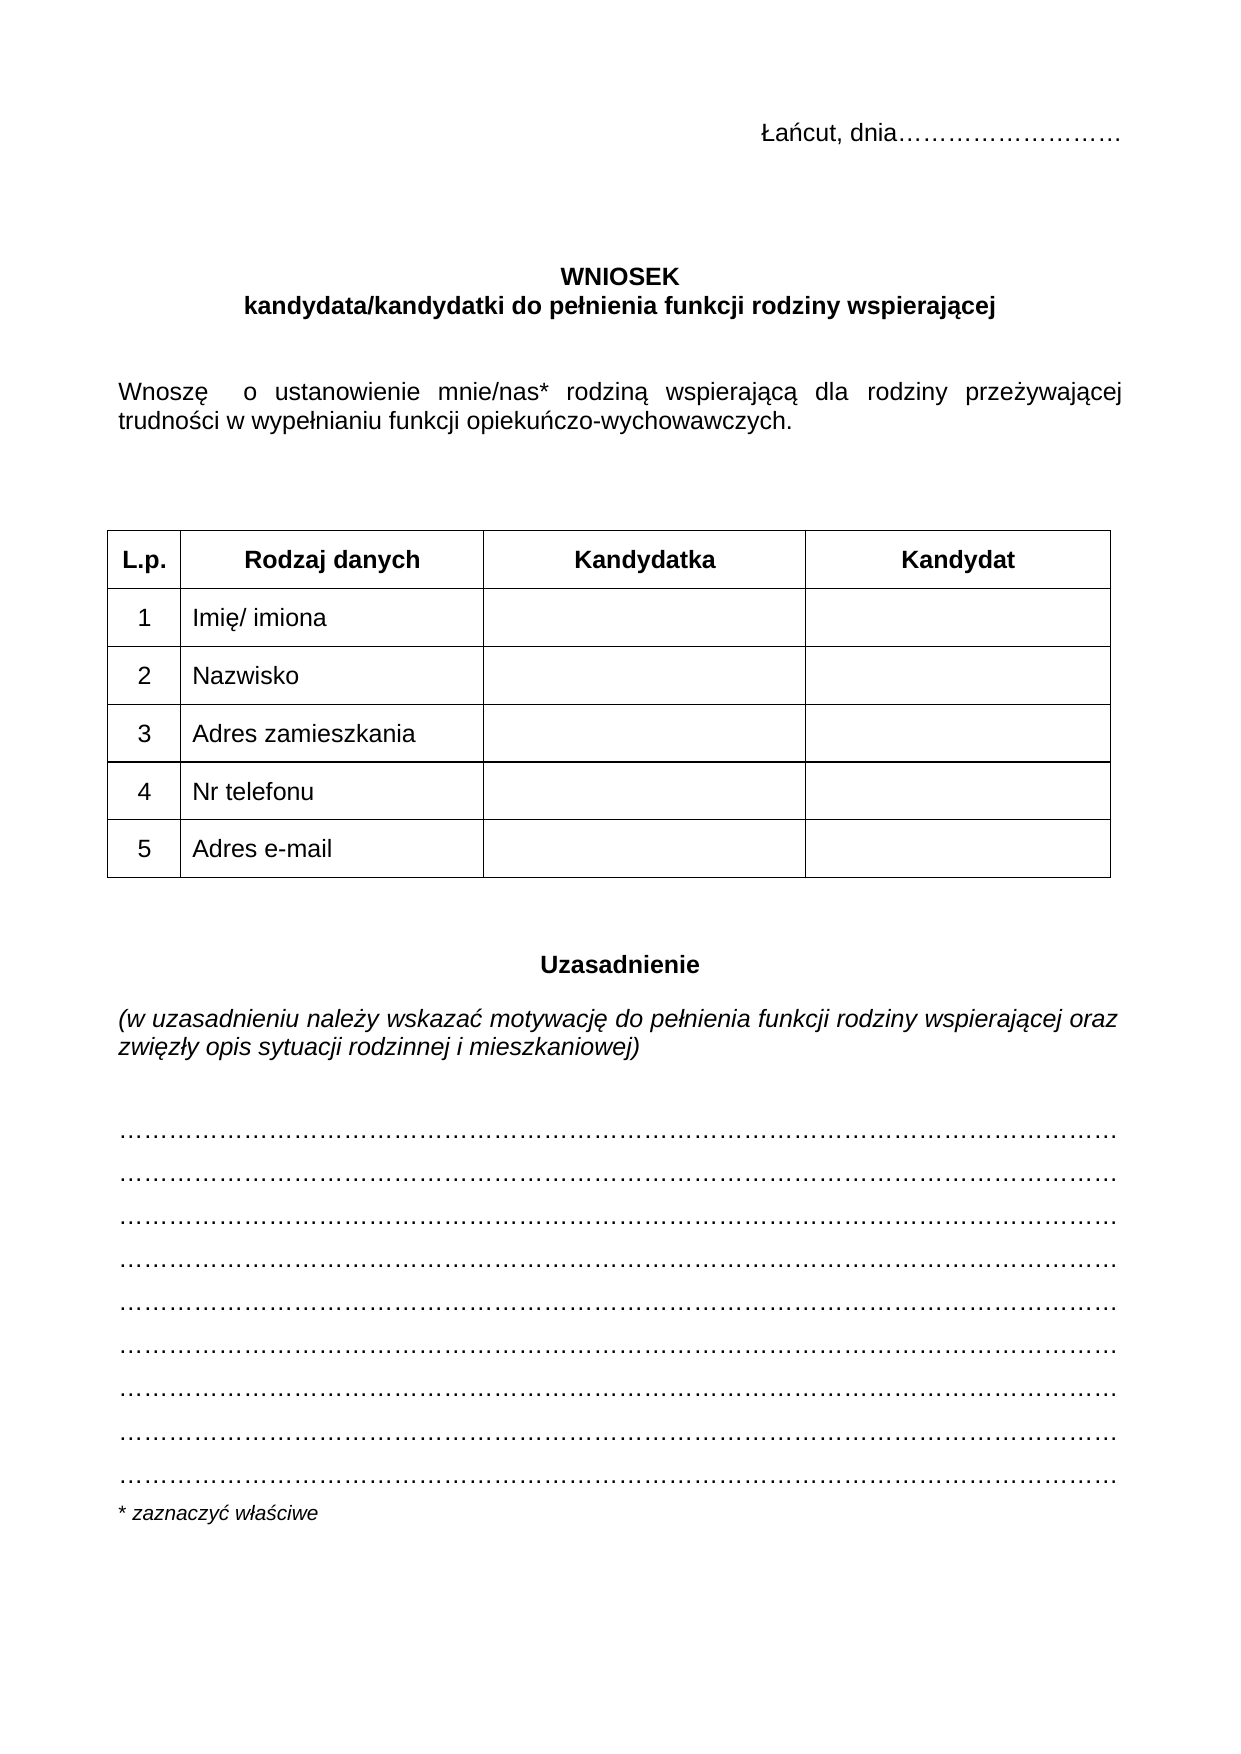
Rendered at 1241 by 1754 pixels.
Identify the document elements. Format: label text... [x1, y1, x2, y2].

table_cell 5 [108, 820, 180, 877]
table_header Kandydatka [484, 531, 805, 588]
text Wnoszę o ustanowienie mnie/nas* rodziną wspierającą dla rodziny przeżywającej trudności w wypełnianiu funkcji opiekuńczo-wychowawczych. [118, 377, 1122, 434]
table_header L.p. [108, 531, 180, 588]
table_cell [806, 589, 1110, 646]
table_header Kandydat [806, 531, 1110, 588]
table_cell Adres e-mail [181, 820, 483, 877]
text kandydata/kandydatki do pełnienia funkcji rodziny wspierającej [118, 291, 1122, 319]
table_cell [806, 763, 1110, 819]
table_cell 4 [108, 763, 180, 819]
table_cell 2 [108, 647, 180, 704]
table_cell 1 [108, 589, 180, 646]
table_cell Adres zamieszkania [181, 705, 483, 761]
table_cell [484, 647, 805, 704]
text ………………………………………………………………………………………………………………………………………………………………………………………………………………………………………………………………………………………………………………………………………………………………………………………………………………………………………………………………………………………………………………………………………………………………………………………………………………………………………………………………………………………………………………………………………………………………………………………………………………………………………………………………………………………………………………………………………………………………………………………………* zaznaczyć właściwe [118, 1114, 1122, 1524]
table_cell 3 [108, 705, 180, 761]
text Łańcut, dnia……………………… [118, 118, 1122, 147]
text WNIOSEK [118, 262, 1122, 291]
table_cell Imię/ imiona [181, 589, 483, 646]
table_cell [484, 705, 805, 761]
table_cell [484, 763, 805, 819]
table_cell Nazwisko [181, 647, 483, 704]
text Uzasadnienie [118, 950, 1122, 979]
text (w uzasadnieniu należy wskazać motywację do pełnienia funkcji rodziny wspierającej oraz zwięzły opis sytuacji rodzinnej i mieszkaniowej) [118, 1003, 1122, 1061]
table_cell [806, 705, 1110, 761]
table_cell [806, 820, 1110, 877]
table_header Rodzaj danych [181, 531, 483, 588]
table_cell Nr telefonu [181, 763, 483, 819]
table_cell [484, 589, 805, 646]
table_cell [806, 647, 1110, 704]
table_cell [484, 820, 805, 877]
